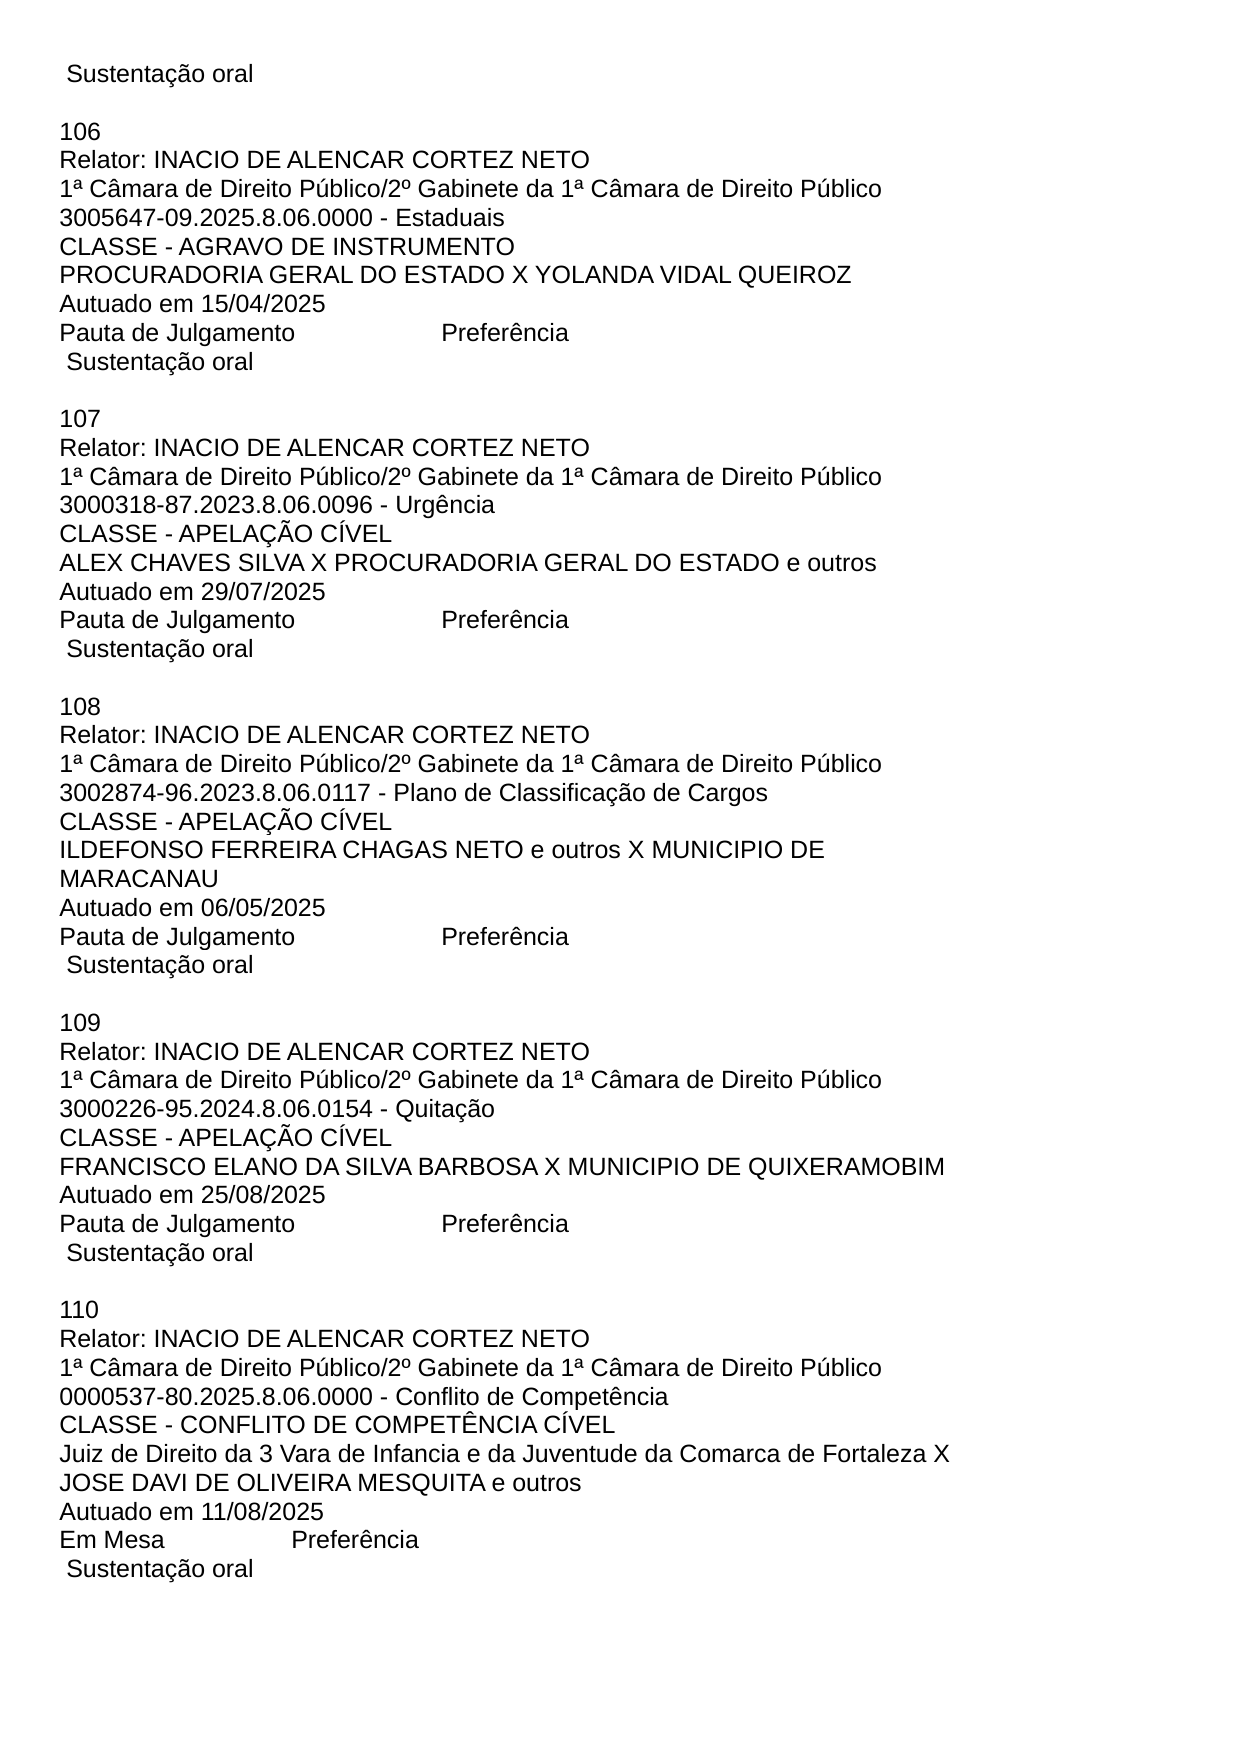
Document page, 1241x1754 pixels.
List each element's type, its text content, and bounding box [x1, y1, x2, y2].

text Em Mesa Preferência [59, 1525, 989, 1554]
text 3000318-87.2023.8.06.0096 - Urgência [59, 490, 989, 519]
text Relator: INACIO DE ALENCAR CORTEZ NETO [59, 1037, 989, 1065]
text 3005647-09.2025.8.06.0000 - Estaduais [59, 203, 989, 232]
text 1ª Câmara de Direito Público/2º Gabinete da 1ª Câmara de Direito Público [59, 1065, 989, 1094]
text Autuado em 06/05/2025 [59, 893, 989, 922]
text CLASSE - APELAÇÃO CÍVEL [59, 807, 989, 835]
text 0000537-80.2025.8.06.0000 - Conflito de Competência [59, 1382, 989, 1410]
text PROCURADORIA GERAL DO ESTADO X YOLANDA VIDAL QUEIROZ [59, 260, 989, 289]
text 3002874-96.2023.8.06.0117 - Plano de Classificação de Cargos [59, 778, 989, 807]
text 110 [59, 1295, 989, 1324]
text 1ª Câmara de Direito Público/2º Gabinete da 1ª Câmara de Direito Público [59, 174, 989, 203]
text Relator: INACIO DE ALENCAR CORTEZ NETO [59, 720, 989, 749]
text Pauta de Julgamento Preferência [59, 605, 989, 634]
text CLASSE - APELAÇÃO CÍVEL [59, 1123, 989, 1152]
text Sustentação oral [59, 59, 989, 88]
text Pauta de Julgamento Preferência [59, 922, 989, 950]
text ALEX CHAVES SILVA X PROCURADORIA GERAL DO ESTADO e outros [59, 548, 989, 577]
text 109 [59, 1008, 989, 1037]
text FRANCISCO ELANO DA SILVA BARBOSA X MUNICIPIO DE QUIXERAMOBIM [59, 1152, 989, 1180]
text ILDEFONSO FERREIRA CHAGAS NETO e outros X MUNICIPIO DE MARACANAU [59, 835, 989, 893]
text 106 [59, 117, 989, 145]
text 1ª Câmara de Direito Público/2º Gabinete da 1ª Câmara de Direito Público [59, 749, 989, 778]
text 3000226-95.2024.8.06.0154 - Quitação [59, 1094, 989, 1123]
text Pauta de Julgamento Preferência [59, 1209, 989, 1238]
text Autuado em 29/07/2025 [59, 577, 989, 605]
text CLASSE - CONFLITO DE COMPETÊNCIA CÍVEL [59, 1410, 989, 1439]
text Pauta de Julgamento Preferência [59, 318, 989, 347]
text Sustentação oral [59, 1554, 989, 1583]
text 107 [59, 404, 989, 433]
text CLASSE - APELAÇÃO CÍVEL [59, 519, 989, 548]
text Sustentação oral [59, 347, 989, 375]
text Autuado em 11/08/2025 [59, 1497, 989, 1525]
text Sustentação oral [59, 950, 989, 979]
text Juiz de Direito da 3 Vara de Infancia e da Juventude da Comarca de Fortaleza X JOSE DAVI DE OLIVEIRA MESQUITA e outros [59, 1439, 989, 1497]
text CLASSE - AGRAVO DE INSTRUMENTO [59, 232, 989, 260]
text Relator: INACIO DE ALENCAR CORTEZ NETO [59, 145, 989, 174]
text Sustentação oral [59, 1238, 989, 1267]
text Relator: INACIO DE ALENCAR CORTEZ NETO [59, 433, 989, 462]
text Autuado em 15/04/2025 [59, 289, 989, 318]
text 1ª Câmara de Direito Público/2º Gabinete da 1ª Câmara de Direito Público [59, 462, 989, 490]
text 1ª Câmara de Direito Público/2º Gabinete da 1ª Câmara de Direito Público [59, 1353, 989, 1382]
text Autuado em 25/08/2025 [59, 1180, 989, 1209]
text Sustentação oral [59, 634, 989, 663]
text Relator: INACIO DE ALENCAR CORTEZ NETO [59, 1324, 989, 1353]
text 108 [59, 692, 989, 720]
